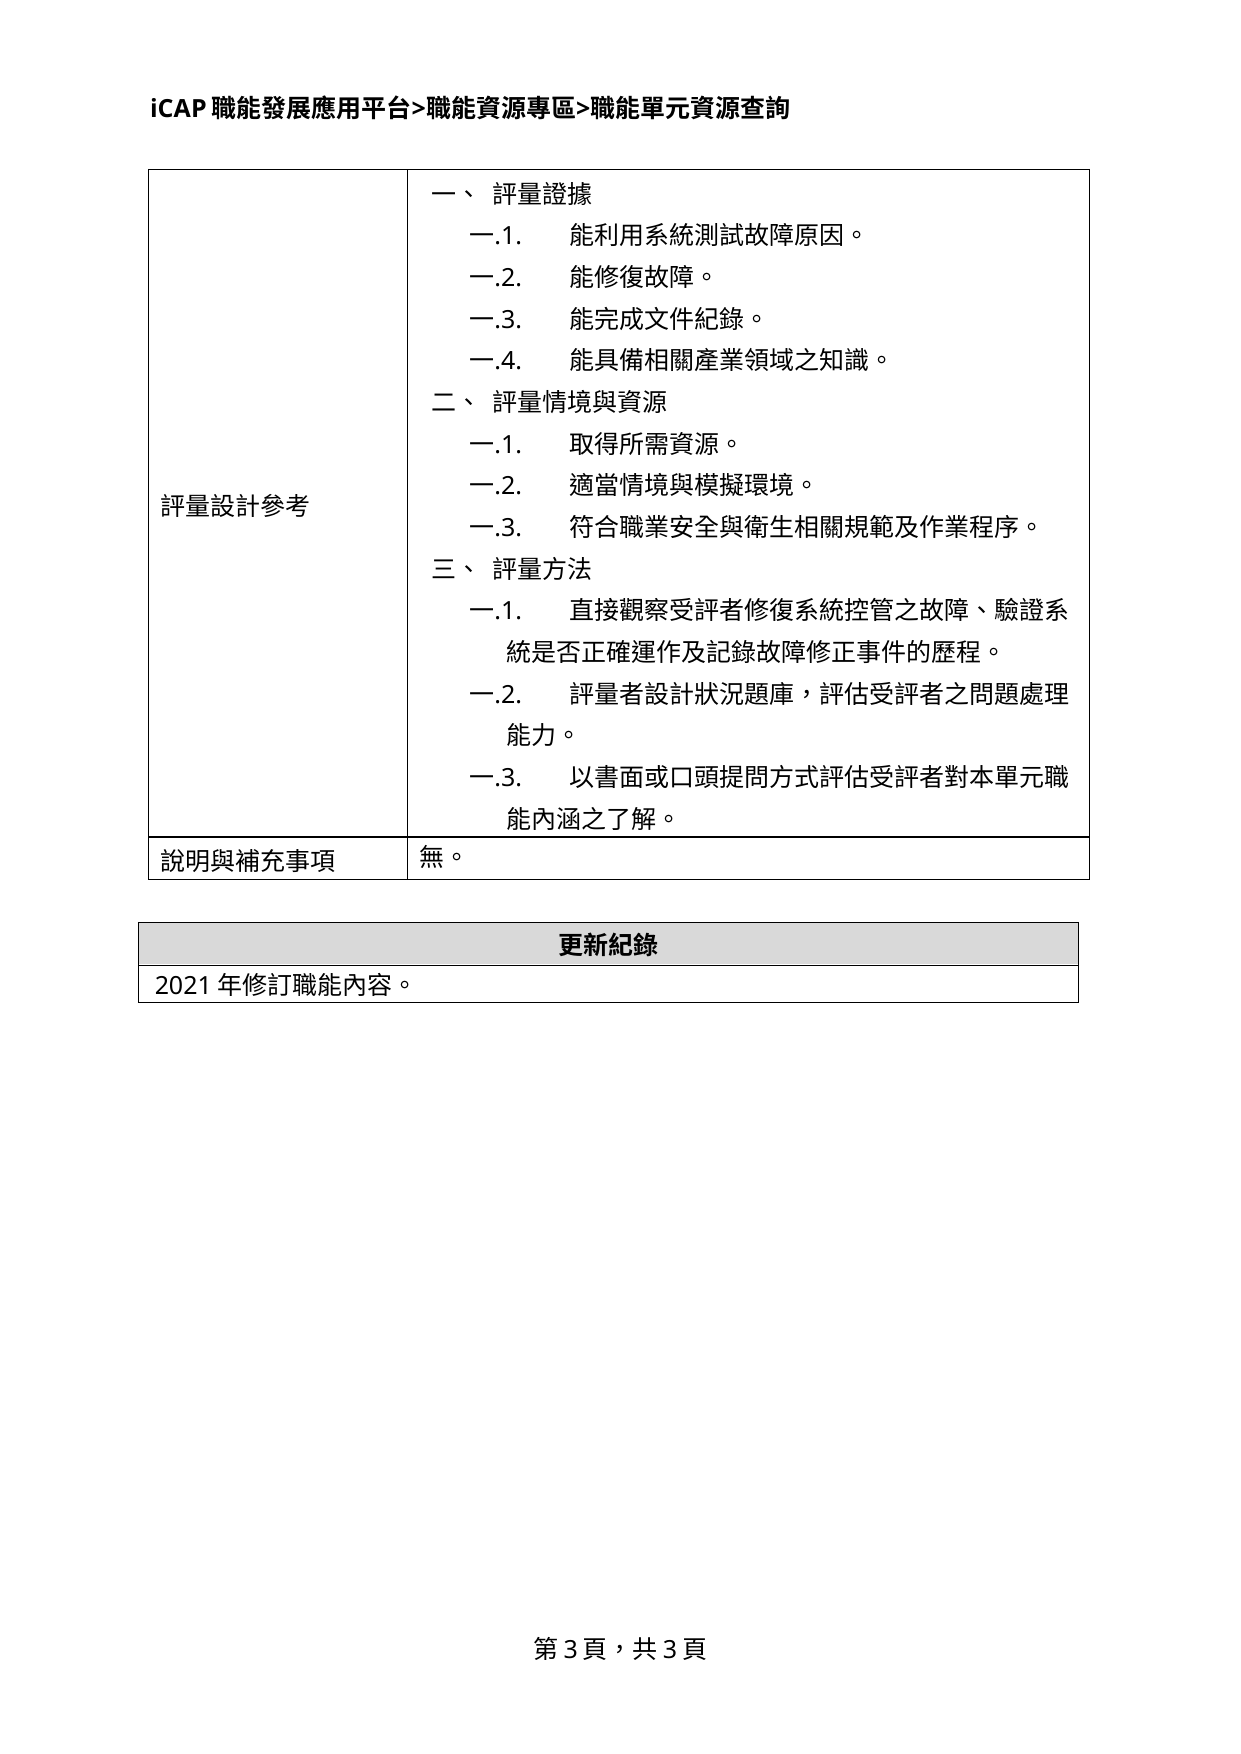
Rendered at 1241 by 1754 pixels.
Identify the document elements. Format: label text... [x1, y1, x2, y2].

table_cell 2021年修訂職能內容。 [139, 966, 1078, 1002]
table_cell 評量設計參考 [149, 170, 407, 836]
table_header 更新紀錄 [139, 923, 1078, 964]
table_cell 評量證據 能利用系統測試故障原因。 能修復故障。 能完成文件紀錄。 能具備相關產業領域之知識。 評量情境與資源 取得所需資源。 適當情境與模擬環境。 符合職業安全與衛生相關規範及作業程序。 評量方法 直接觀察受評者修復系統控管之故障、驗證系統是否正確運作及記錄故障修正事件的歷程。 評量者設計狀況題庫，評估受評者之問題處理能力。 以書面或口頭提問方式評估受評者對本單元職能內涵之了解。 [408, 170, 1089, 836]
table_cell 無。 [408, 838, 1089, 879]
table_cell 說明與補充事項 [149, 838, 407, 879]
